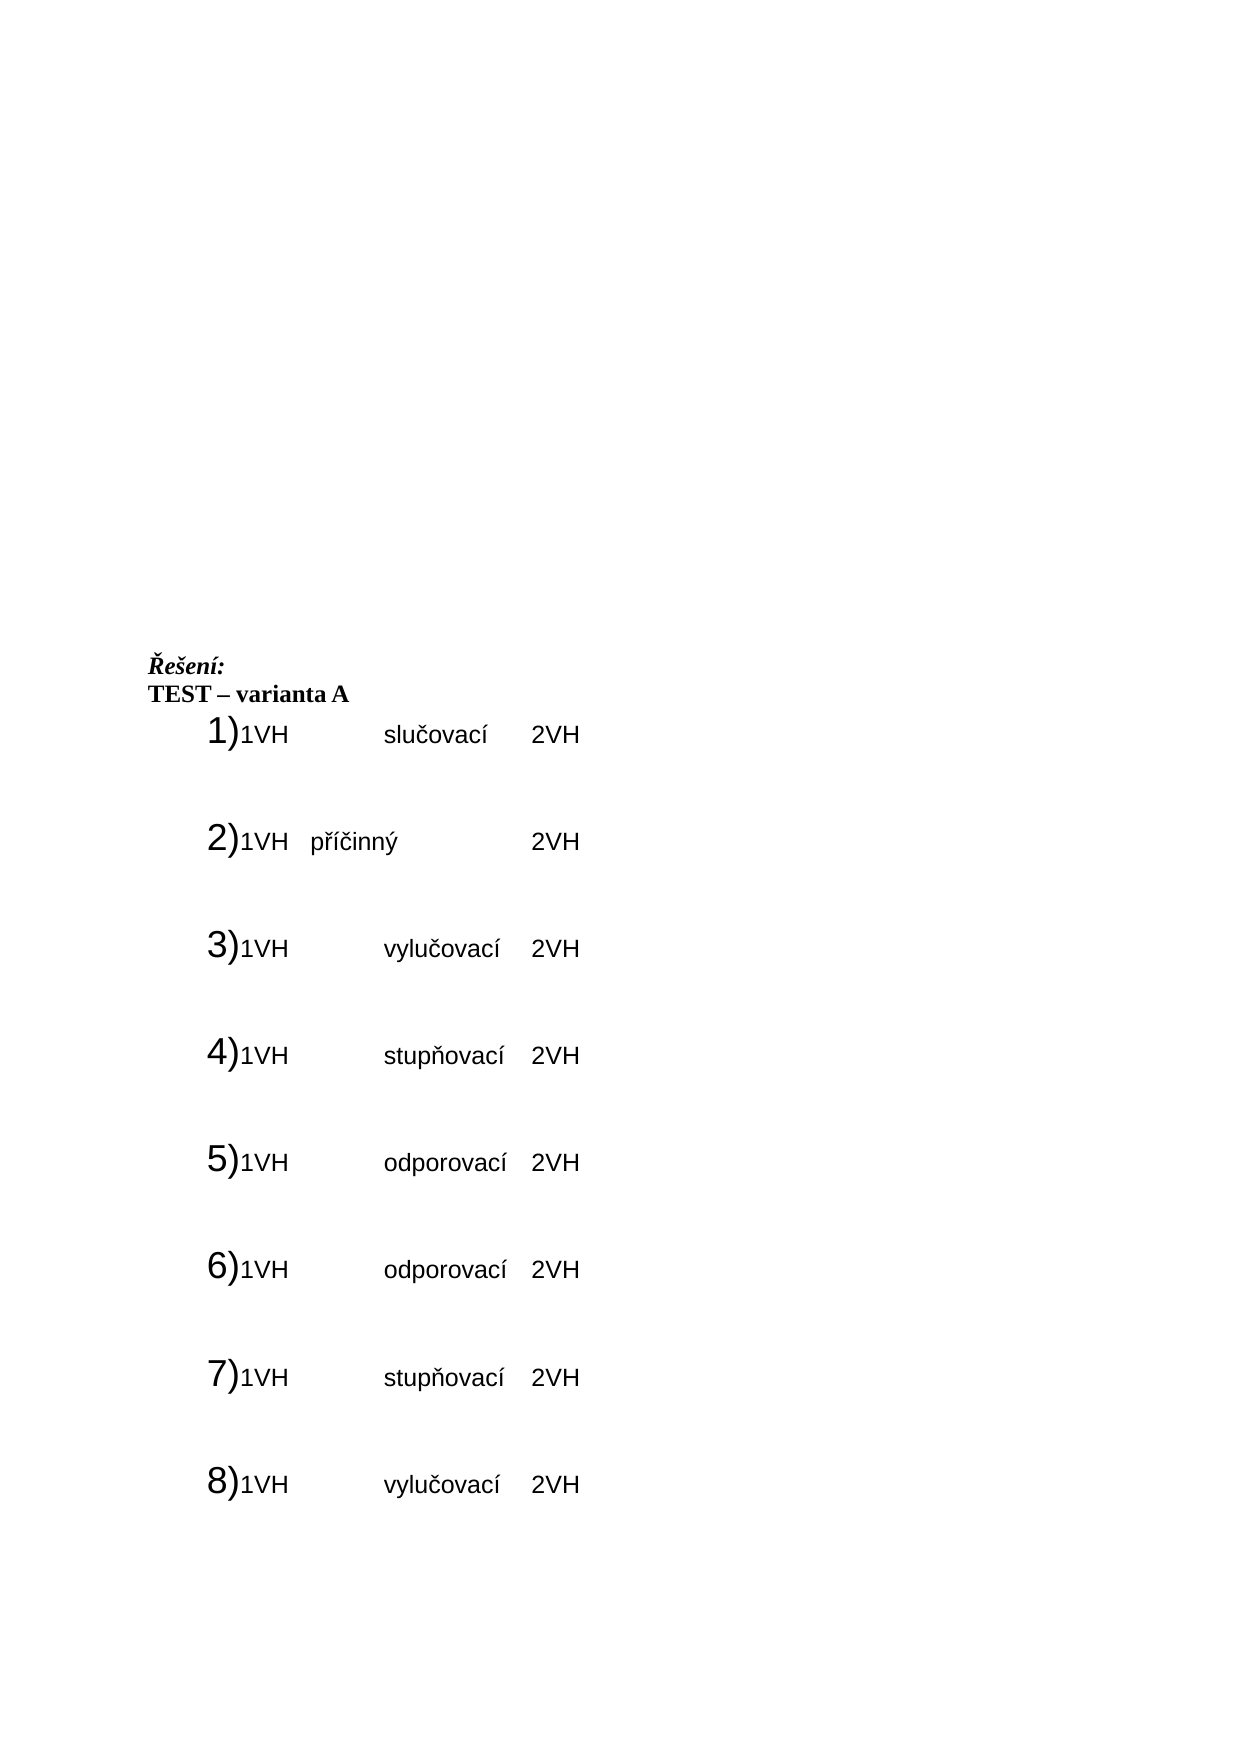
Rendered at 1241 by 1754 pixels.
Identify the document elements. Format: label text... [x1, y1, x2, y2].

list 1VH odporovací 2VH [207, 1137, 1093, 1180]
text Řešení: [148, 651, 1093, 679]
text TEST – varianta A [148, 679, 1093, 708]
list 1VH slučovací 2VH [207, 708, 1093, 751]
list 1VH stupňovací 2VH [207, 1029, 1093, 1073]
list 1VH příčinný 2VH [207, 815, 1093, 858]
list 1VH odporovací 2VH [207, 1244, 1093, 1287]
list 1VH vylučovací 2VH [207, 1458, 1093, 1501]
list 1VH vylučovací 2VH [207, 922, 1093, 966]
list 1VH stupňovací 2VH [207, 1351, 1093, 1394]
